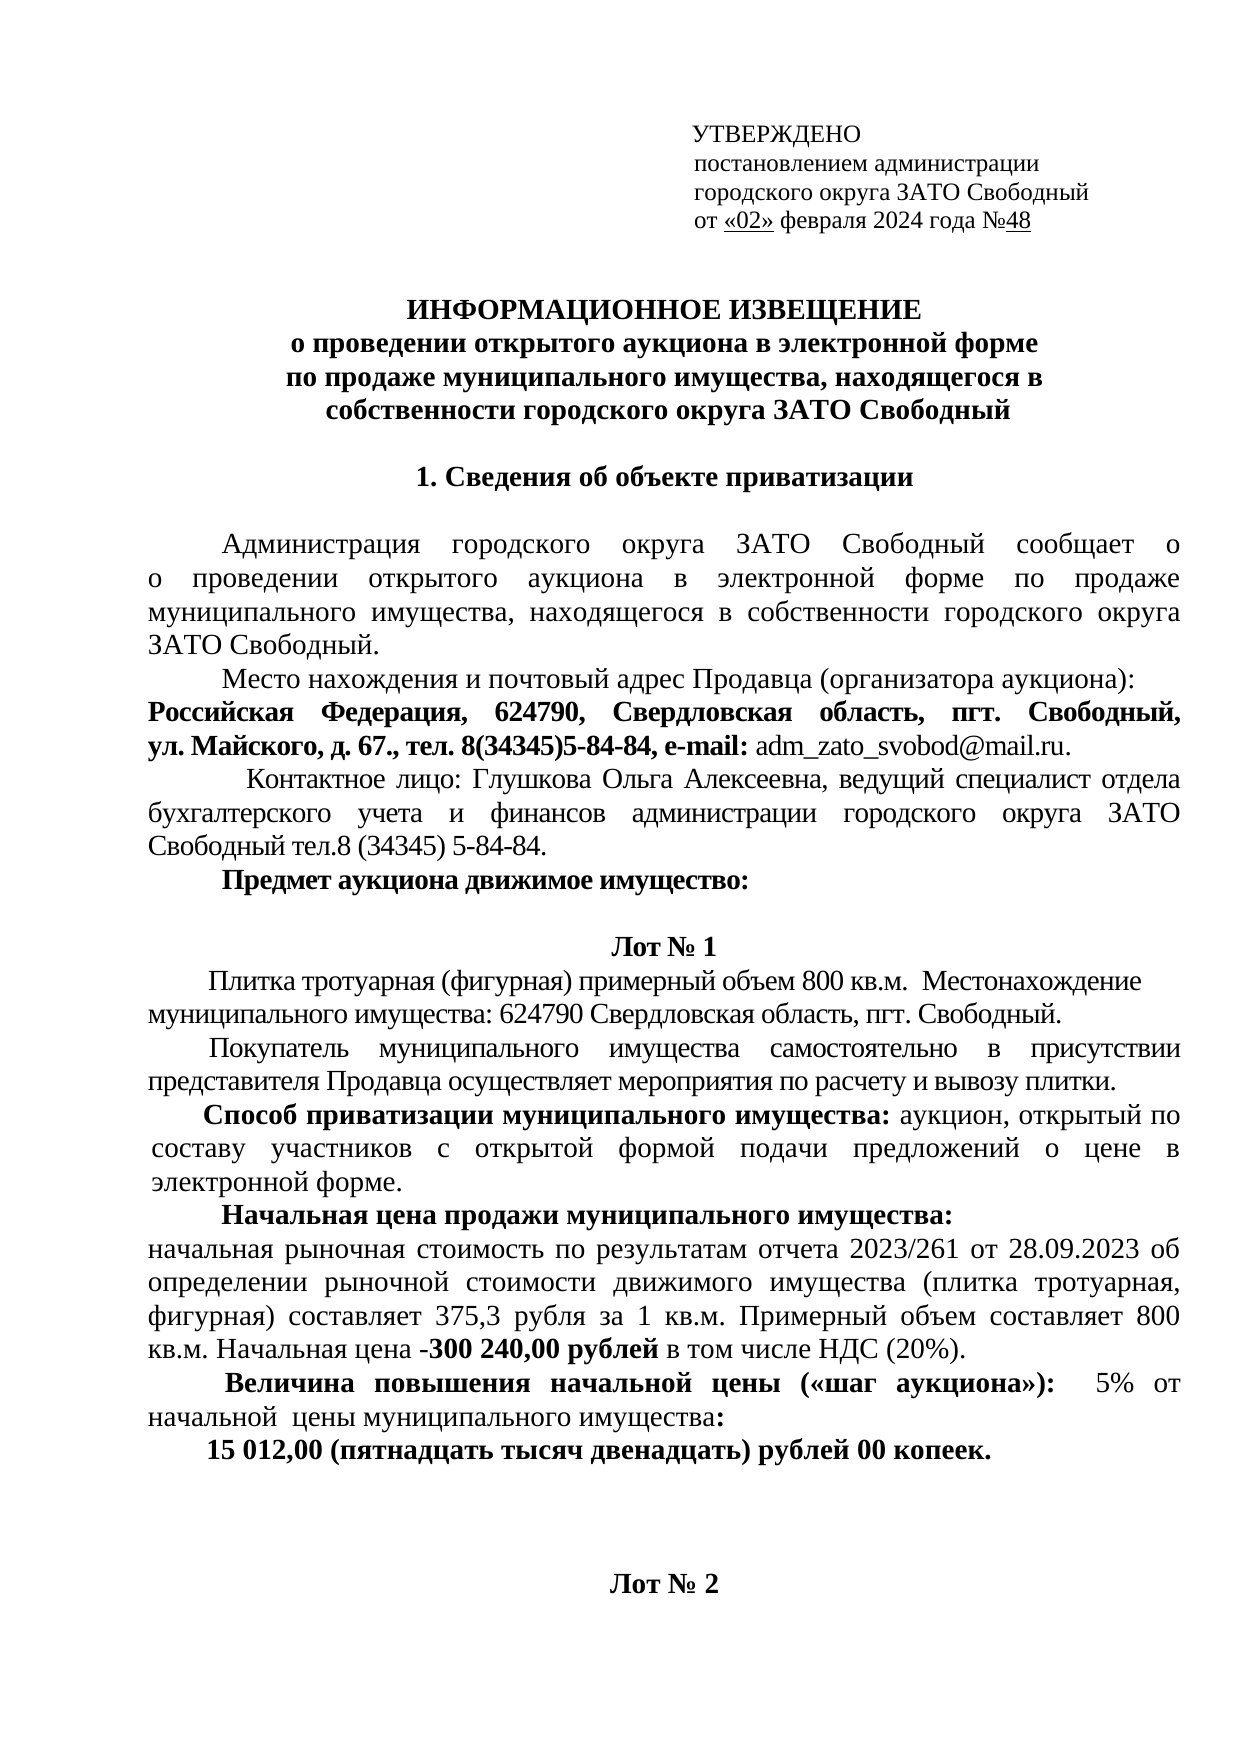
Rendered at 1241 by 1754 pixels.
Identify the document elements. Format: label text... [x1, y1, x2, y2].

text Место нахождения и почтовый адрес Продавца (организатора аукциона): [148, 661, 1181, 694]
text Контактное лицо: Глушкова Ольга Алексеевна, ведущий специалист отдела бухгалтерского учета и финансов администрации городского округа ЗАТО Свободный тел.8 (34345) 5-84-84. [148, 761, 1181, 862]
text ИНФОРМАЦИОННОЕ ИЗВЕЩЕНИЕ [148, 292, 1181, 325]
text Лот № 1 [148, 929, 1181, 963]
text от «02» февраля 2024 года №48 [694, 206, 1181, 234]
text 15 012,00 (пятнадцать тысяч двенадцать) рублей 00 копеек. [148, 1432, 1181, 1466]
text Предмет аукциона движимое имущество: [148, 862, 1181, 896]
text Покупатель муниципального имущества самостоятельно в присутствии представителя Продавца осуществляет мероприятия по расчету и вывозу плитки. [148, 1030, 1181, 1097]
subtitle о проведении открытого аукциона в электронной форме [148, 325, 1181, 359]
text Начальная цена продажи муниципального имущества: [148, 1197, 1181, 1231]
text постановлением администрации [694, 148, 1181, 177]
text Российская Федерация, 624790, Свердловская область, пгт. Свободный, ул. Майского, д. 67., тел. 8(34345)5-84-84, е-mail: adm_zato_svobod@mail.ru. [148, 694, 1181, 761]
text начальная рыночная стоимость по результатам отчета 2023/261 от 28.09.2023 об определении рыночной стоимости движимого имущества (плитка тротуарная, фигурная) составляет 375,3 рубля за 1 кв.м. Примерный объем составляет 800 кв.м. Начальная цена -300 240,00 рублей в том числе НДС (20%). [148, 1231, 1181, 1365]
text Администрация городского округа ЗАТО Свободный сообщает о о проведении открытого аукциона в электронной форме по продаже муниципального имущества, находящегося в собственности городского округа ЗАТО Свободный. [148, 527, 1181, 661]
subtitle по продаже муниципального имущества, находящегося в [148, 359, 1181, 392]
text Величина повышения начальной цены («шаг аукциона»): 5% от начальной цены муниципального имущества: [148, 1365, 1181, 1432]
text Способ приватизации муниципального имущества: аукцион, открытый по составу участников с открытой формой подачи предложений о цене в электронной форме. [151, 1097, 1181, 1197]
text городского округа ЗАТО Свободный [694, 177, 1181, 206]
text Лот № 2 [148, 1566, 1181, 1600]
text УТВЕРЖДЕНО [148, 119, 1181, 148]
subtitle собственности городского округа ЗАТО Свободный [148, 392, 1181, 426]
text 1. Сведения об объекте приватизации [148, 459, 1181, 493]
text Плитка тротуарная (фигурная) примерный объем 800 кв.м. Местонахождение муниципального имущества: 624790 Свердловская область, пгт. Свободный. [148, 963, 1181, 1030]
